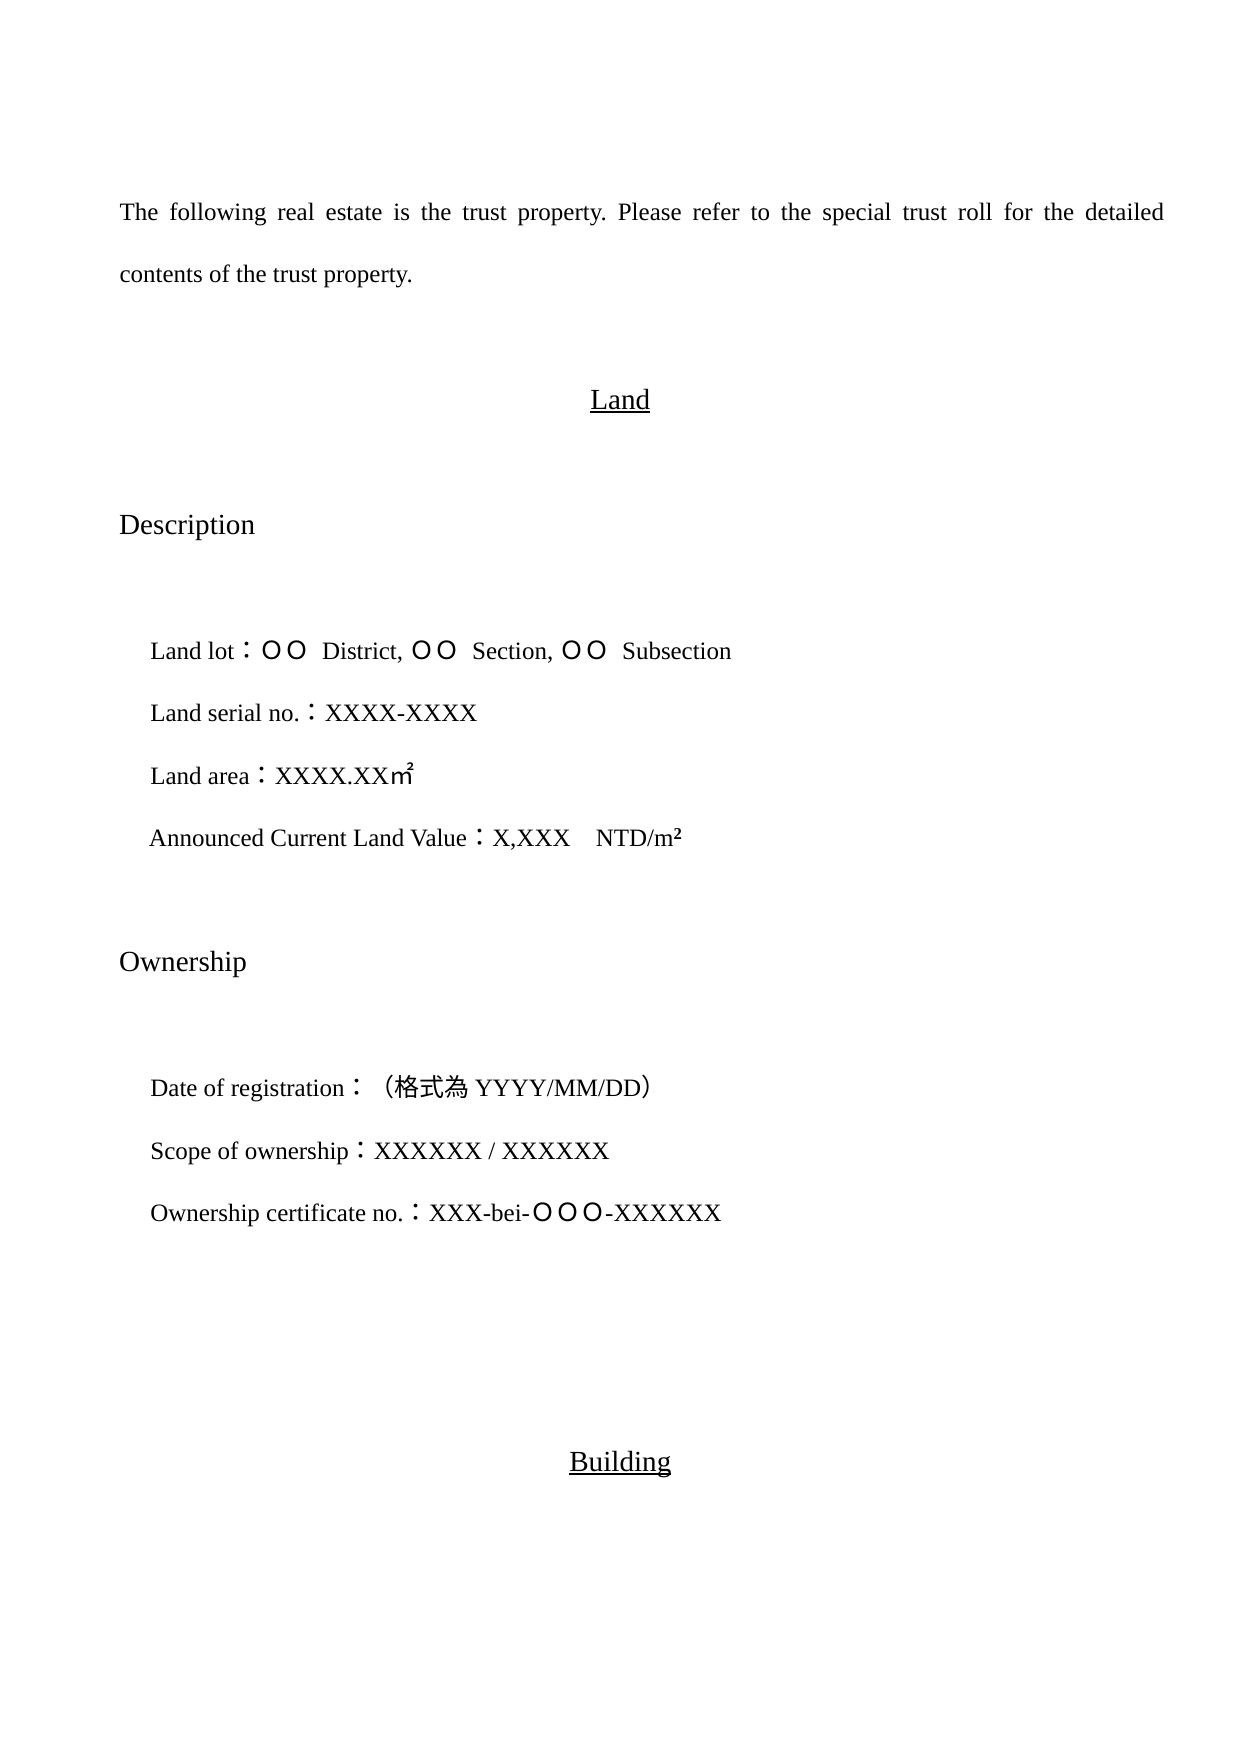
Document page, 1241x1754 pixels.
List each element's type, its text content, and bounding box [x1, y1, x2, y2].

text Date of registration：（格式為YYYY/MM/DD） [119, 1044, 1165, 1107]
text Land lot：ＯＯ District, ＯＯ Section, ＯＯ Subsection [119, 607, 1165, 669]
text Land serial no.：XXXX-XXXX [119, 669, 1165, 732]
text Land [75, 357, 1165, 419]
text The following real estate is the trust property. Please refer to the special trust roll for the detailed contents of the trust property. [119, 169, 1165, 294]
text Ownership certificate no.：XXX-bei-ＯＯＯ-XXXXXX [119, 1169, 1165, 1232]
text Ownership [119, 919, 1165, 982]
text Scope of ownership：XXXXXX / XXXXXX [119, 1107, 1165, 1169]
text Announced Current Land Value：X,XXX NTD/m2 [119, 794, 1165, 857]
text Description [119, 482, 1165, 544]
text Building [75, 1419, 1165, 1482]
text Land area：XXXX.XX㎡ [119, 732, 1165, 794]
